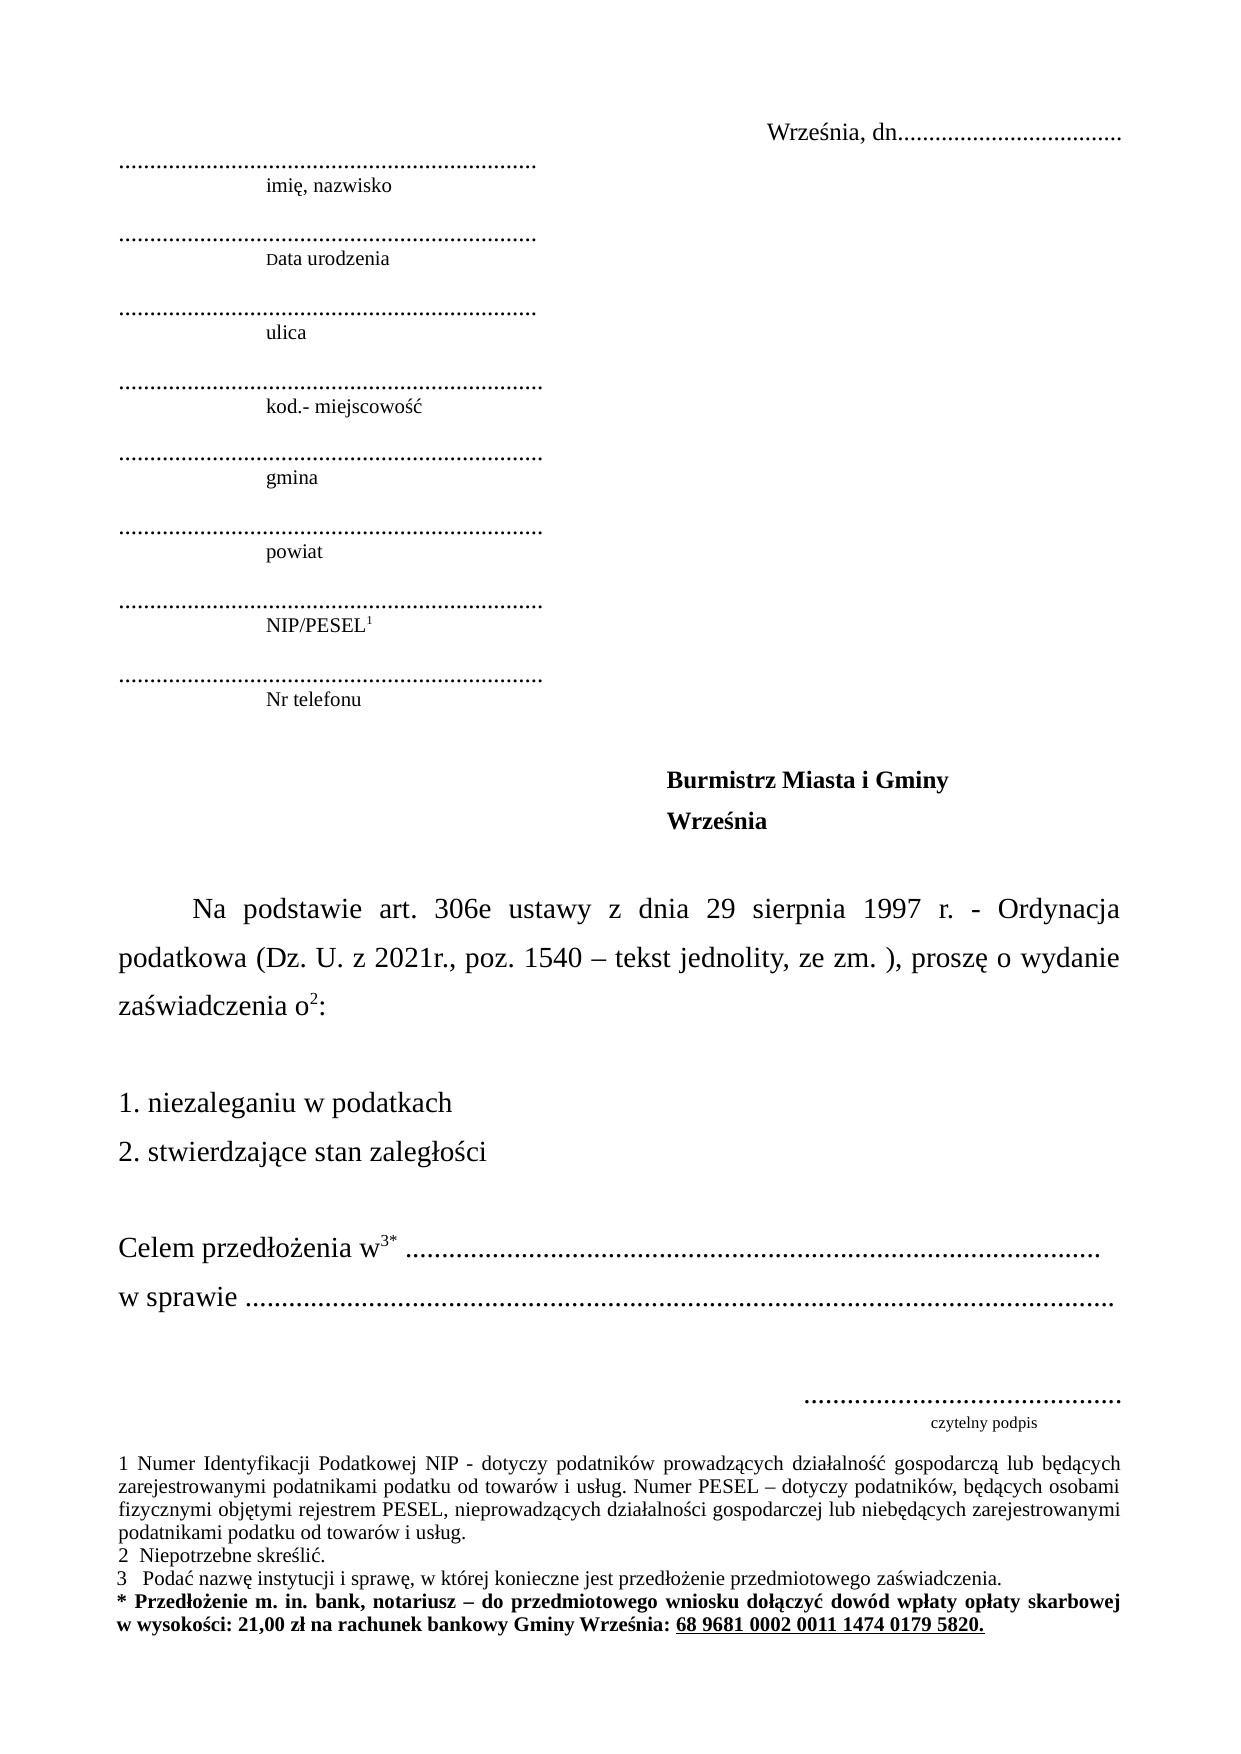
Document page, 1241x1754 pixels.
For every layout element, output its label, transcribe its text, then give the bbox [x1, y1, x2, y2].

text ................................................................... [118, 293, 1122, 321]
list niezaleganiu w podatkach [118, 1087, 1122, 1119]
text Września, dn.................................... [118, 118, 1122, 146]
text * Przedłożenie m. in. bank, notariusz – do przedmiotowego wniosku dołączyć dowód wpłaty opłaty skarbowej w wysokości: 21,00 zł na rachunek bankowy Gminy Września: 68 9681 0002 0011 1474 0179 5820. [116, 1590, 1122, 1636]
text ................................................................... [118, 146, 1122, 173]
list stwierdzające stan zaległości [118, 1135, 1122, 1167]
text NIP/PESEL [118, 614, 1122, 637]
text ulica [118, 321, 1122, 344]
text .................................................................... [118, 586, 1122, 614]
text Numer Identyfikacji Podatkowej NIP - dotyczy podatników prowadzących działalność gospodarczą lub będących zarejestrowanymi podatnikami podatku od towarów i usług. Numer PESEL – dotyczy podatników, będących osobami fizycznymi objętymi rejestrem PESEL, nieprowadzących działalności gospodarczej lub niebędących zarejestrowanymi podatnikami podatku od towarów i usług. [118, 1452, 1122, 1544]
text Data urodzenia [118, 247, 1122, 270]
text Na podstawie art. 306e ustawy z dnia 29 sierpnia 1997 r. - Ordynacja podatkowa (Dz. U. z 2021r., poz. 1540 – tekst jednolity, ze zm. ), proszę o wydanie zaświadczenia o: [118, 893, 1122, 1022]
text kod.- miejscowość [118, 395, 1122, 418]
text Podać nazwę instytucji i sprawę, w której konieczne jest przedłożenie przedmiotowego zaświadczenia. [116, 1567, 1122, 1590]
text .................................................................... [118, 660, 1122, 687]
text Niepotrzebne skreślić. [118, 1544, 1122, 1567]
text powiat [118, 540, 1122, 563]
text Września [118, 807, 1122, 835]
text ............................................ [118, 1377, 1122, 1409]
text ................................................................... [118, 219, 1122, 247]
text .................................................................... [118, 438, 1122, 466]
text czytelny podpis [118, 1409, 1122, 1432]
text imię, nazwisko [118, 173, 1122, 197]
text .................................................................... [118, 512, 1122, 540]
text .................................................................... [118, 367, 1122, 395]
text w sprawie ........................................................................................................................ [118, 1280, 1122, 1313]
text Burmistrz Miasta i Gminy [118, 766, 1122, 793]
text Nr telefonu [118, 687, 1122, 711]
text gmina [118, 466, 1122, 489]
text Celem przedłożenia w* ................................................................................................ [118, 1232, 1122, 1264]
